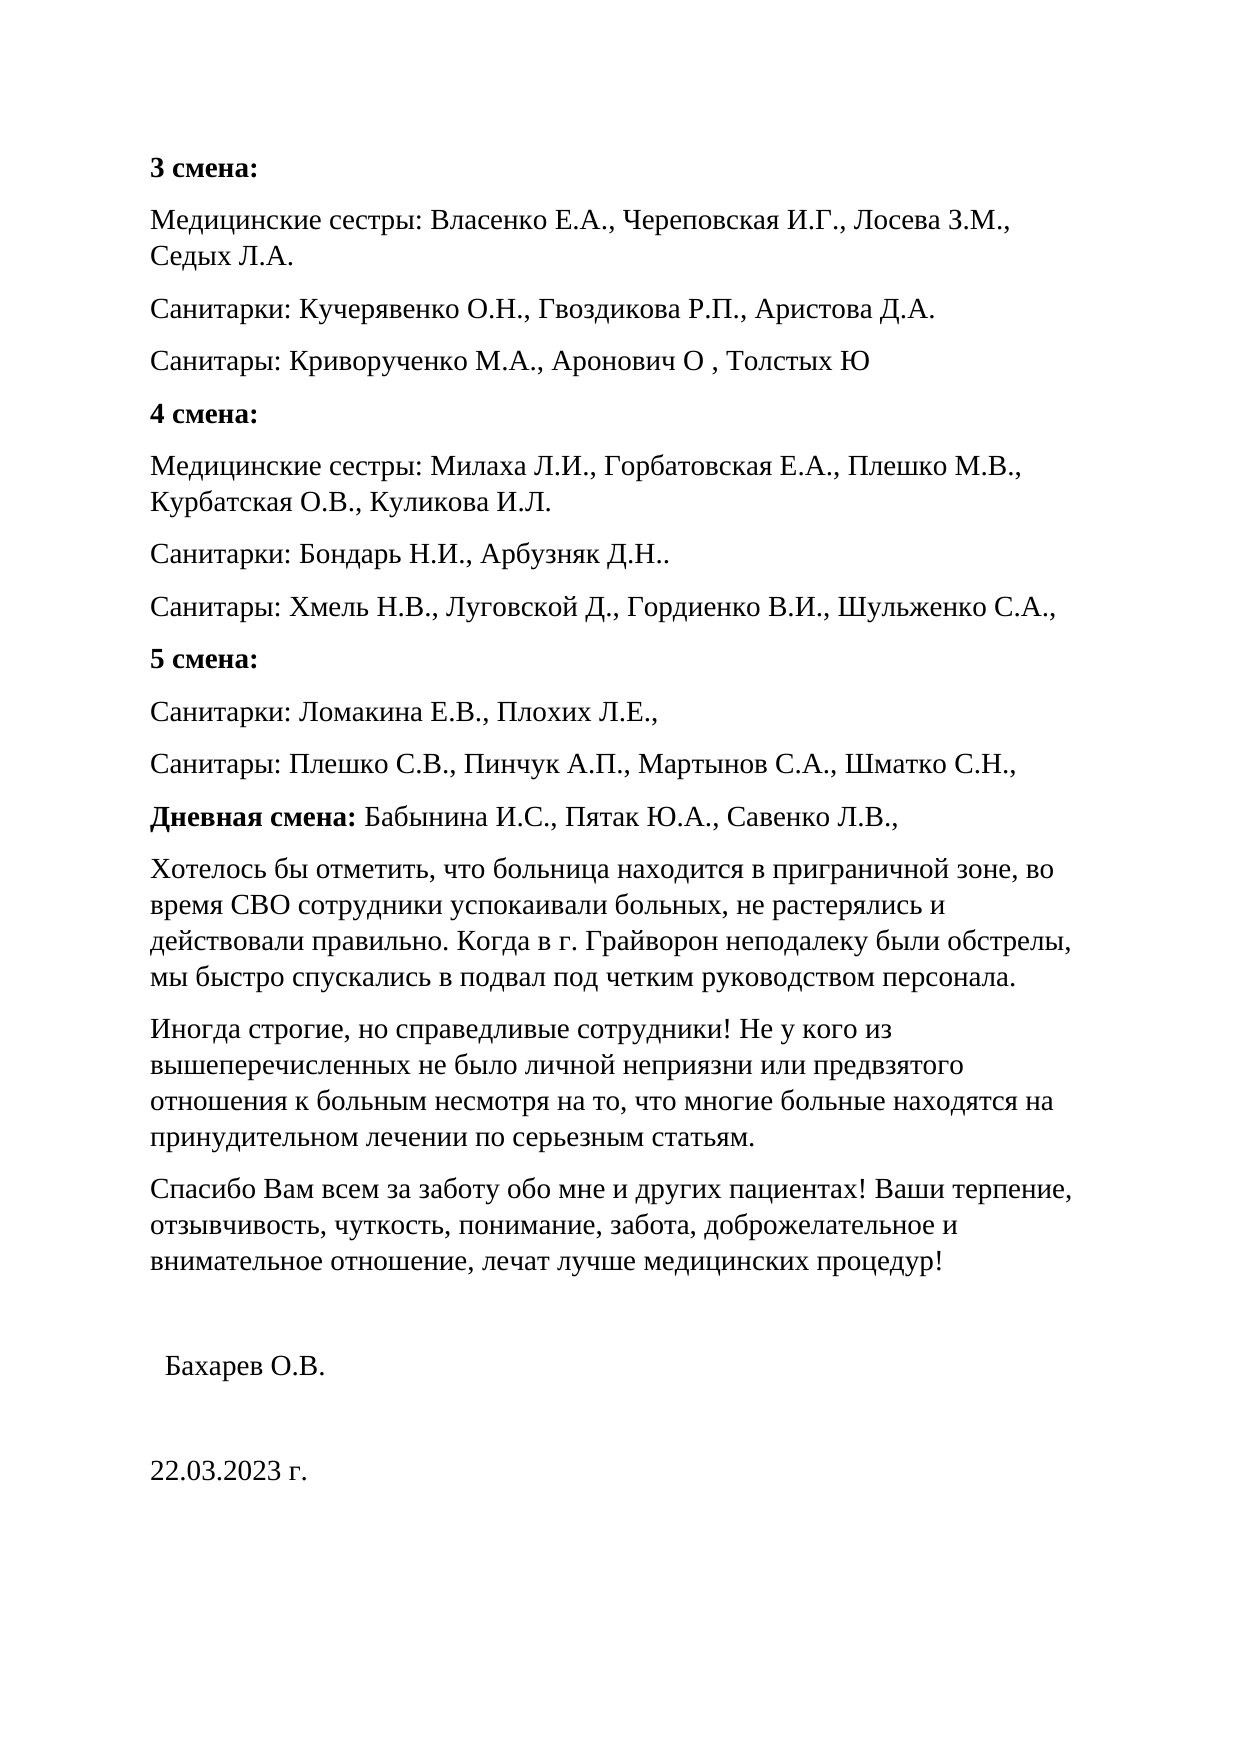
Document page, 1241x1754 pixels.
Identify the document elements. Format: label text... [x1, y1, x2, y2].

text Бахарев О.В. [150, 1348, 1090, 1382]
text 4 смена: [150, 396, 1090, 429]
text 5 смена: [150, 642, 1090, 675]
text Санитары: Плешко С.В., Пинчук А.П., Мартынов С.А., Шматко С.Н., [150, 747, 1090, 780]
text 22.03.2023 г. [150, 1453, 1090, 1487]
text Иногда строгие, но справедливые сотрудники! Не у кого из вышеперечисленных не было личной неприязни или предвзятого отношения к больным несмотря на то, что многие больные находятся на принудительном лечении по серьезным статьям. [150, 1012, 1090, 1153]
text Хотелось бы отметить, что больница находится в приграничной зоне, во время СВО сотрудники успокаивали больных, не растерялись и действовали правильно. Когда в г. Грайворон неподалеку были обстрелы, мы быстро спускались в подвал под четким руководством персонала. [150, 852, 1090, 993]
text Санитарки: Кучерявенко О.Н., Гвоздикова Р.П., Аристова Д.А. [150, 291, 1090, 324]
text Санитары: Криворученко М.А., Аронович О , Толстых Ю [150, 343, 1090, 377]
text 3 смена: [150, 150, 1090, 183]
text Дневная смена: Бабынина И.С., Пятак Ю.А., Савенко Л.В., [150, 799, 1090, 833]
text Спасибо Вам всем за заботу обо мне и других пациентах! Ваши терпение, отзывчивость, чуткость, понимание, забота, доброжелательное и внимательное отношение, лечат лучше медицинских процедур! [150, 1172, 1090, 1277]
text Санитары: Хмель Н.В., Луговской Д., Гордиенко В.И., Шульженко С.А., [150, 589, 1090, 623]
text Санитарки: Бондарь Н.И., Арбузняк Д.Н.. [150, 537, 1090, 570]
text Санитарки: Ломакина Е.В., Плохих Л.Е., [150, 694, 1090, 728]
text Медицинские сестры: Власенко Е.А., Череповская И.Г., Лосева З.М., Седых Л.А. [150, 202, 1090, 272]
text Медицинские сестры: Милаха Л.И., Горбатовская Е.А., Плешко М.В., Курбатская О.В., Куликова И.Л. [150, 448, 1090, 518]
